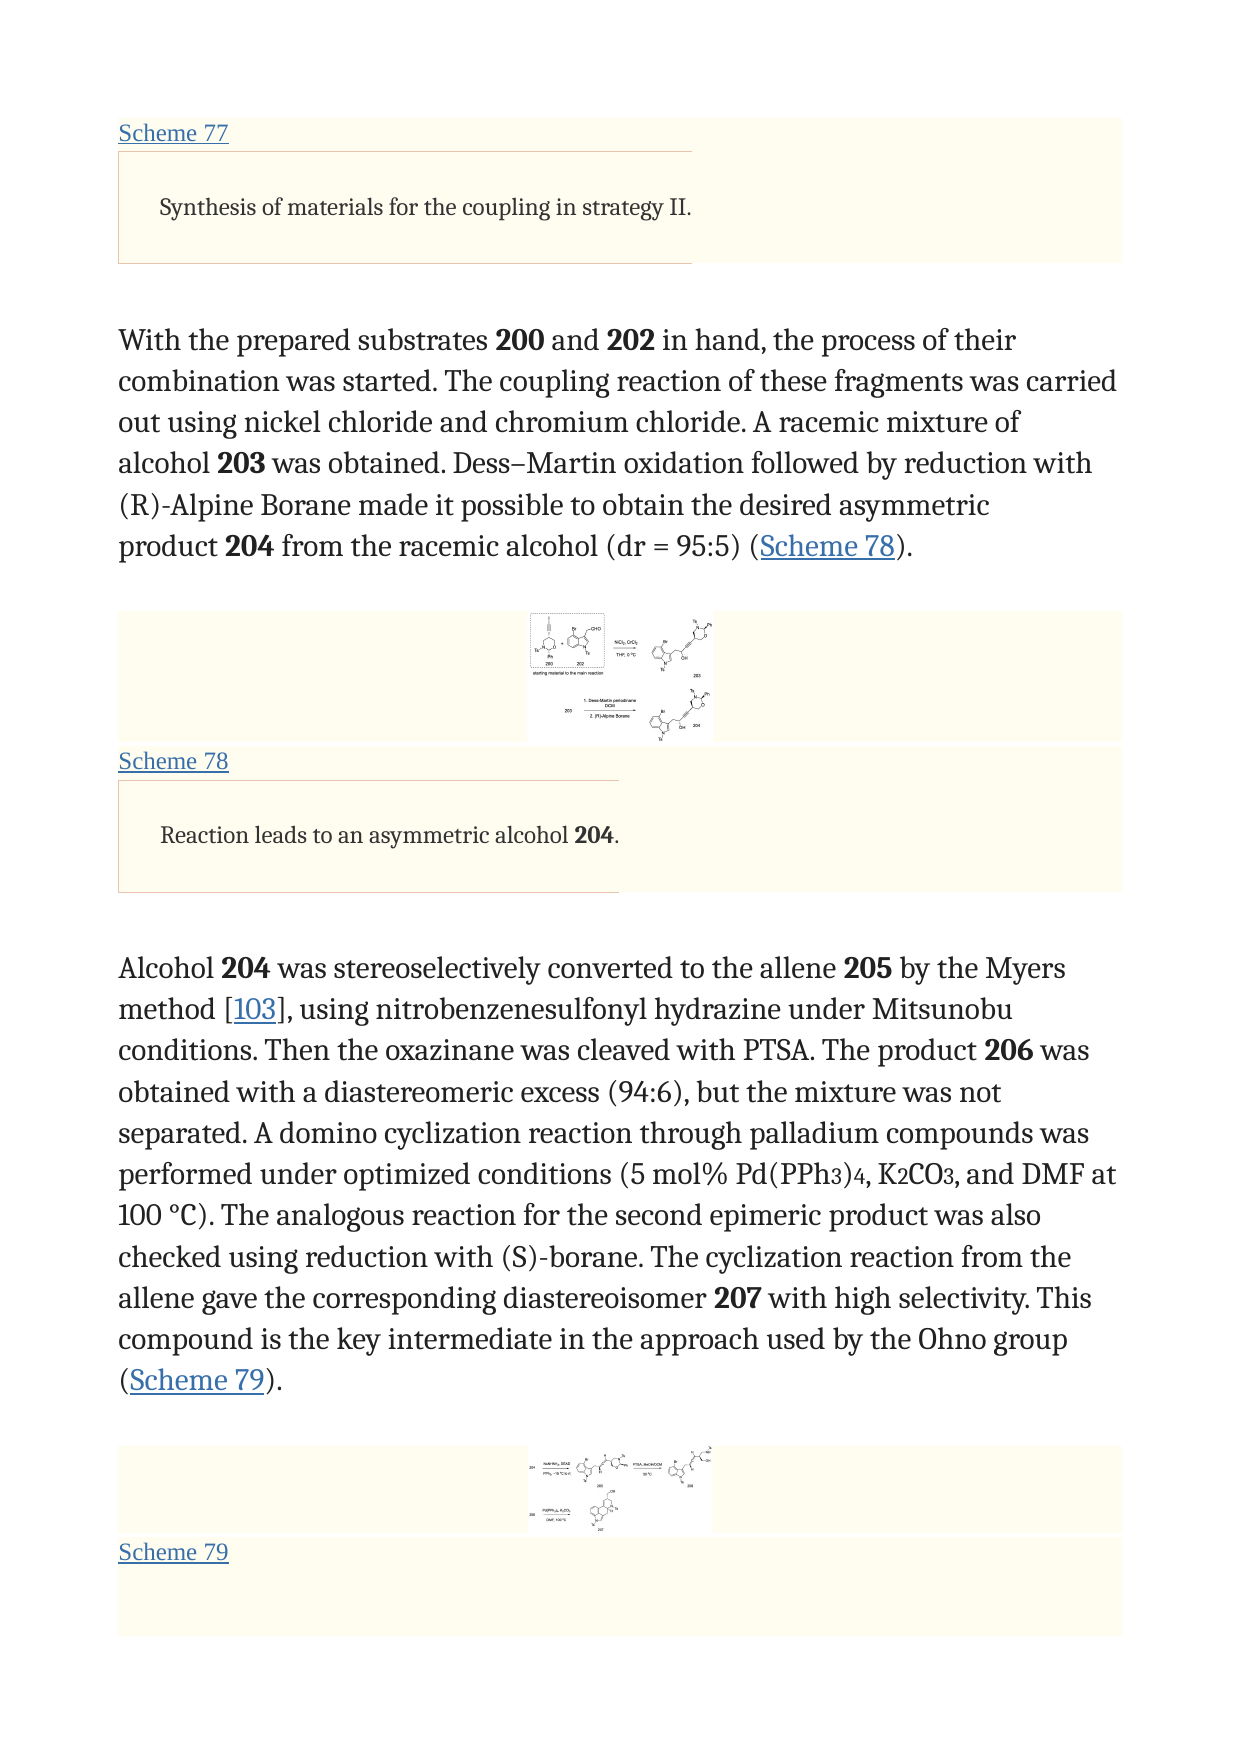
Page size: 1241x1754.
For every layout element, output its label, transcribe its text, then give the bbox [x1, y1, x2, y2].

text Scheme 78 [118, 746, 1122, 775]
picture [527, 611, 714, 743]
text With the prepared substrates 200 and 202 in hand, the process of their combination was started. The coupling reaction of these fragments was carried out using nickel chloride and chromium chloride. A racemic mixture of alcohol 203 was obtained. Dess–Martin oxidation followed by reduction with (R)-Alpine Borane made it possible to obtain the desired asymmetric product 204 from the racemic alcohol (dr = 95:5) (Scheme 78). [118, 322, 1122, 564]
text Scheme 79 [118, 1537, 1122, 1566]
text Alcohol 204 was stereoselectively converted to the allene 205 by the Myers method [103], using nitrobenzenesulfonyl hydrazine under Mitsunobu conditions. Then the oxazinane was cleaved with PTSA. The product 206 was obtained with a diastereomeric excess (94:6), but the mixture was not separated. A domino cyclization reaction through palladium compounds was performed under optimized conditions (5 mol% Pd(PPh3)4, K2CO3, and DMF at 100 °C). The analogous reaction for the second epimeric product was also checked using reduction with (S)-borane. The cyclization reaction from the allene gave the corresponding diastereoisomer 207 with high selectivity. This compound is the key intermediate in the approach used by the Ohno group (Scheme 79). [118, 950, 1122, 1399]
text Scheme 77 [118, 118, 1122, 147]
text Synthesis of materials for the coupling in strategy II. [119, 151, 1122, 263]
picture [527, 1445, 713, 1533]
text Reaction leads to an asymmetric alcohol 204. [118, 779, 1122, 892]
